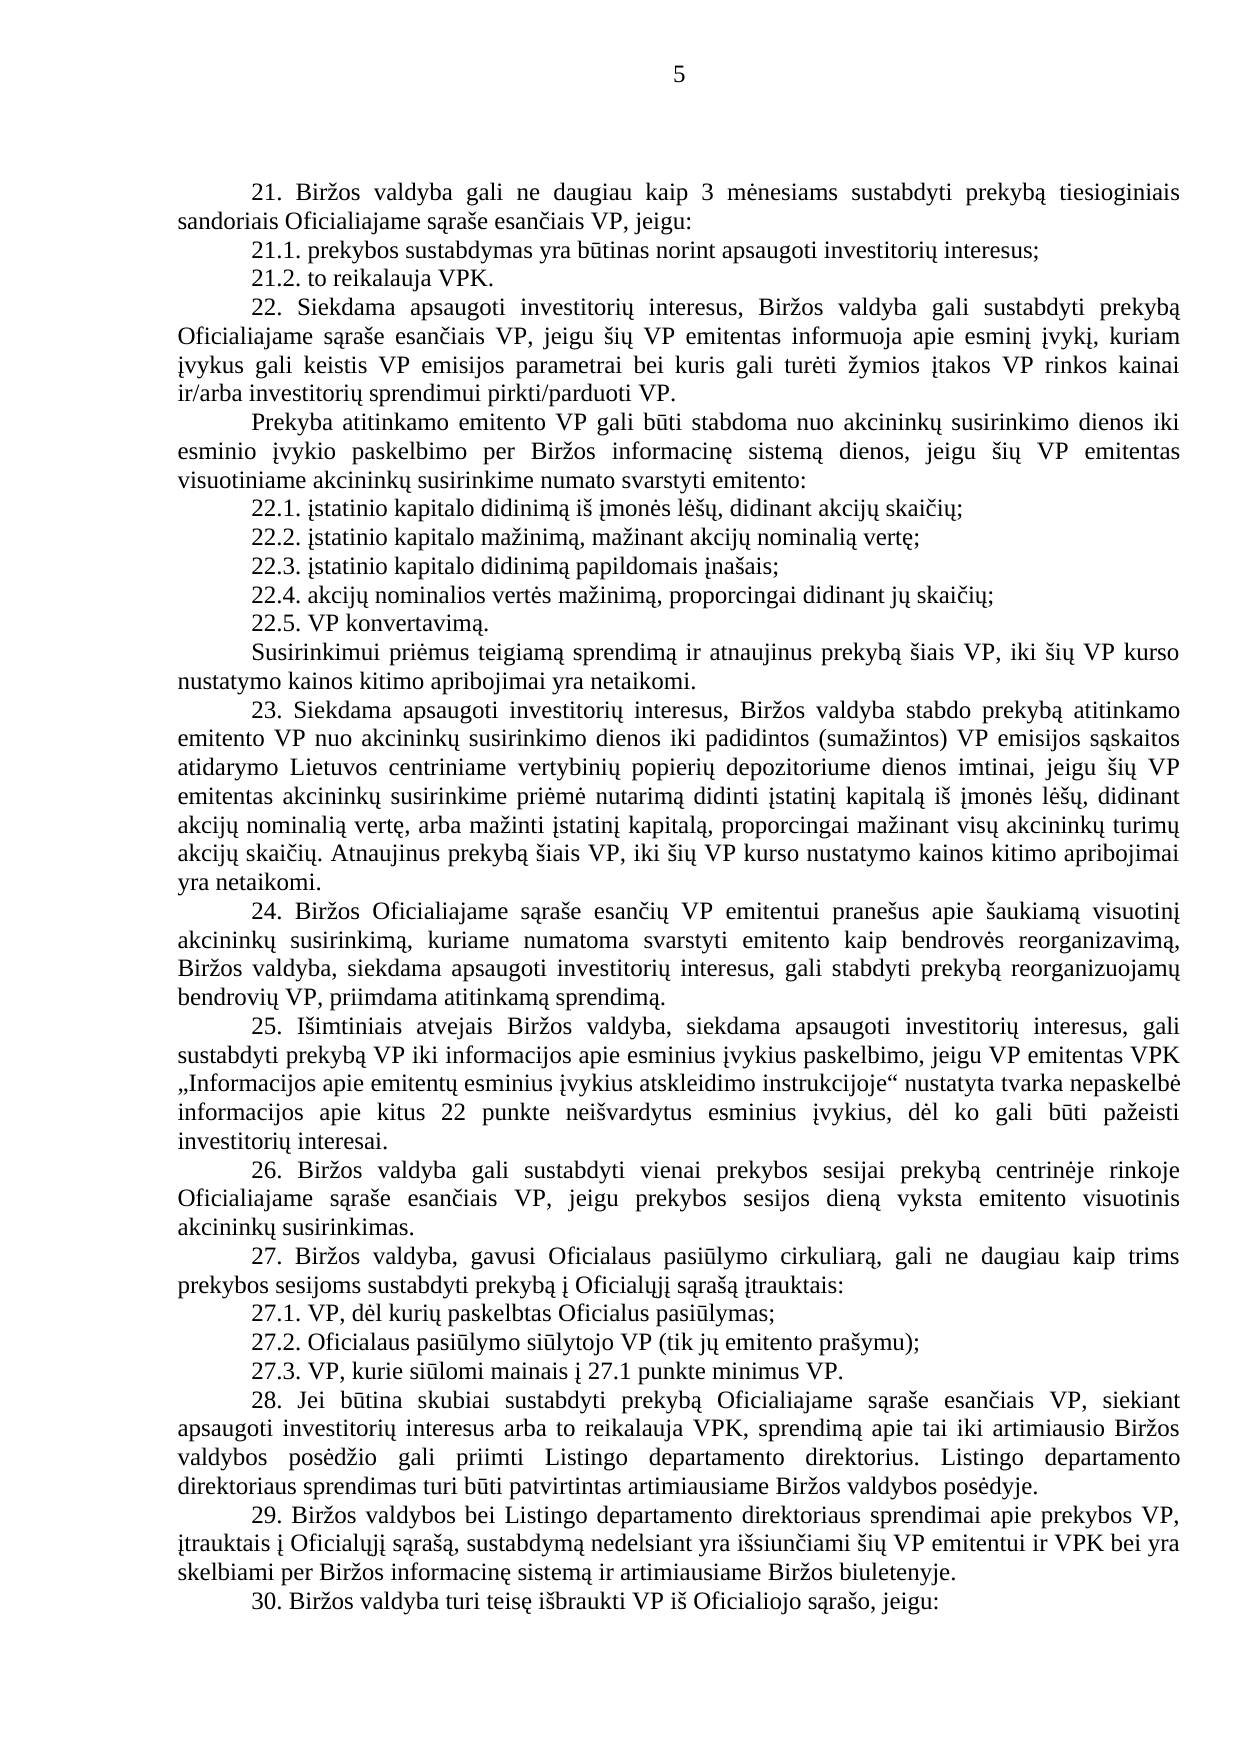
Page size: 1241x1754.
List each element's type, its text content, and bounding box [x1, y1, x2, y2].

text 27. Biržos valdyba, gavusi Oficialaus pasiūlymo cirkuliarą, gali ne daugiau kaip trims prekybos sesijoms sustabdyti prekybą į Oficialųjį sąrašą įtrauktais: [177, 1241, 1181, 1298]
text 27.2. Oficialaus pasiūlymo siūlytojo VP (tik jų emitento prašymu); [177, 1327, 1181, 1356]
text 27.3. VP, kurie siūlomi mainais į 27.1 punkte minimus VP. [177, 1356, 1181, 1385]
text 22.3. įstatinio kapitalo didinimą papildomais įnašais; [177, 551, 1181, 580]
text 23. Siekdama apsaugoti investitorių interesus, Biržos valdyba stabdo prekybą atitinkamo emitento VP nuo akcininkų susirinkimo dienos iki padidintos (sumažintos) VP emisijos sąskaitos atidarymo Lietuvos centriniame vertybinių popierių depozitoriume dienos imtinai, jeigu šių VP emitentas akcininkų susirinkime priėmė nutarimą didinti įstatinį kapitalą iš įmonės lėšų, didinant akcijų nominalią vertę, arba mažinti įstatinį kapitalą, proporcingai mažinant visų akcininkų turimų akcijų skaičių. Atnaujinus prekybą šiais VP, iki šių VP kurso nustatymo kainos kitimo apribojimai yra netaikomi. [177, 695, 1181, 896]
text 22.2. įstatinio kapitalo mažinimą, mažinant akcijų nominalią vertę; [177, 522, 1181, 551]
text 22. Siekdama apsaugoti investitorių interesus, Biržos valdyba gali sustabdyti prekybą Oficialiajame sąraše esančiais VP, jeigu šių VP emitentas informuoja apie esminį įvykį, kuriam įvykus gali keistis VP emisijos parametrai bei kuris gali turėti žymios įtakos VP rinkos kainai ir/arba investitorių sprendimui pirkti/parduoti VP. [177, 292, 1181, 407]
text 29. Biržos valdybos bei Listingo departamento direktoriaus sprendimai apie prekybos VP, įtrauktais į Oficialųjį sąrašą, sustabdymą nedelsiant yra išsiunčiami šių VP emitentui ir VPK bei yra skelbiami per Biržos informacinę sistemą ir artimiausiame Biržos biuletenyje. [177, 1500, 1181, 1586]
text 28. Jei būtina skubiai sustabdyti prekybą Oficialiajame sąraše esančiais VP, siekiant apsaugoti investitorių interesus arba to reikalauja VPK, sprendimą apie tai iki artimiausio Biržos valdybos posėdžio gali priimti Listingo departamento direktorius. Listingo departamento direktoriaus sprendimas turi būti patvirtintas artimiausiame Biržos valdybos posėdyje. [177, 1385, 1181, 1500]
text 26. Biržos valdyba gali sustabdyti vienai prekybos sesijai prekybą centrinėje rinkoje Oficialiajame sąraše esančiais VP, jeigu prekybos sesijos dieną vyksta emitento visuotinis akcininkų susirinkimas. [177, 1155, 1181, 1241]
text 21. Biržos valdyba gali ne daugiau kaip 3 mėnesiams sustabdyti prekybą tiesioginiais sandoriais Oficialiajame sąraše esančiais VP, jeigu: [177, 177, 1181, 235]
text 21.1. prekybos sustabdymas yra būtinas norint apsaugoti investitorių interesus; [177, 235, 1181, 263]
text 25. Išimtiniais atvejais Biržos valdyba, siekdama apsaugoti investitorių interesus, gali sustabdyti prekybą VP iki informacijos apie esminius įvykius paskelbimo, jeigu VP emitentas VPK „Informacijos apie emitentų esminius įvykius atskleidimo instrukcijoje“ nustatyta tvarka nepaskelbė informacijos apie kitus 22 punkte neišvardytus esminius įvykius, dėl ko gali būti pažeisti investitorių interesai. [177, 1011, 1181, 1155]
text Susirinkimui priėmus teigiamą sprendimą ir atnaujinus prekybą šiais VP, iki šių VP kurso nustatymo kainos kitimo apribojimai yra netaikomi. [177, 637, 1181, 695]
text 22.5. VP konvertavimą. [177, 608, 1181, 637]
text Prekyba atitinkamo emitento VP gali būti stabdoma nuo akcininkų susirinkimo dienos iki esminio įvykio paskelbimo per Biržos informacinę sistemą dienos, jeigu šių VP emitentas visuotiniame akcininkų susirinkime numato svarstyti emitento: [177, 407, 1181, 493]
text 22.4. akcijų nominalios vertės mažinimą, proporcingai didinant jų skaičių; [177, 580, 1181, 608]
text 21.2. to reikalauja VPK. [177, 263, 1181, 292]
text 30. Biržos valdyba turi teisę išbraukti VP iš Oficialiojo sąrašo, jeigu: [177, 1586, 1181, 1615]
text 22.1. įstatinio kapitalo didinimą iš įmonės lėšų, didinant akcijų skaičių; [177, 493, 1181, 522]
text 24. Biržos Oficialiajame sąraše esančių VP emitentui pranešus apie šaukiamą visuotinį akcininkų susirinkimą, kuriame numatoma svarstyti emitento kaip bendrovės reorganizavimą, Biržos valdyba, siekdama apsaugoti investitorių interesus, gali stabdyti prekybą reorganizuojamų bendrovių VP, priimdama atitinkamą sprendimą. [177, 896, 1181, 1011]
text 27.1. VP, dėl kurių paskelbtas Oficialus pasiūlymas; [177, 1298, 1181, 1327]
